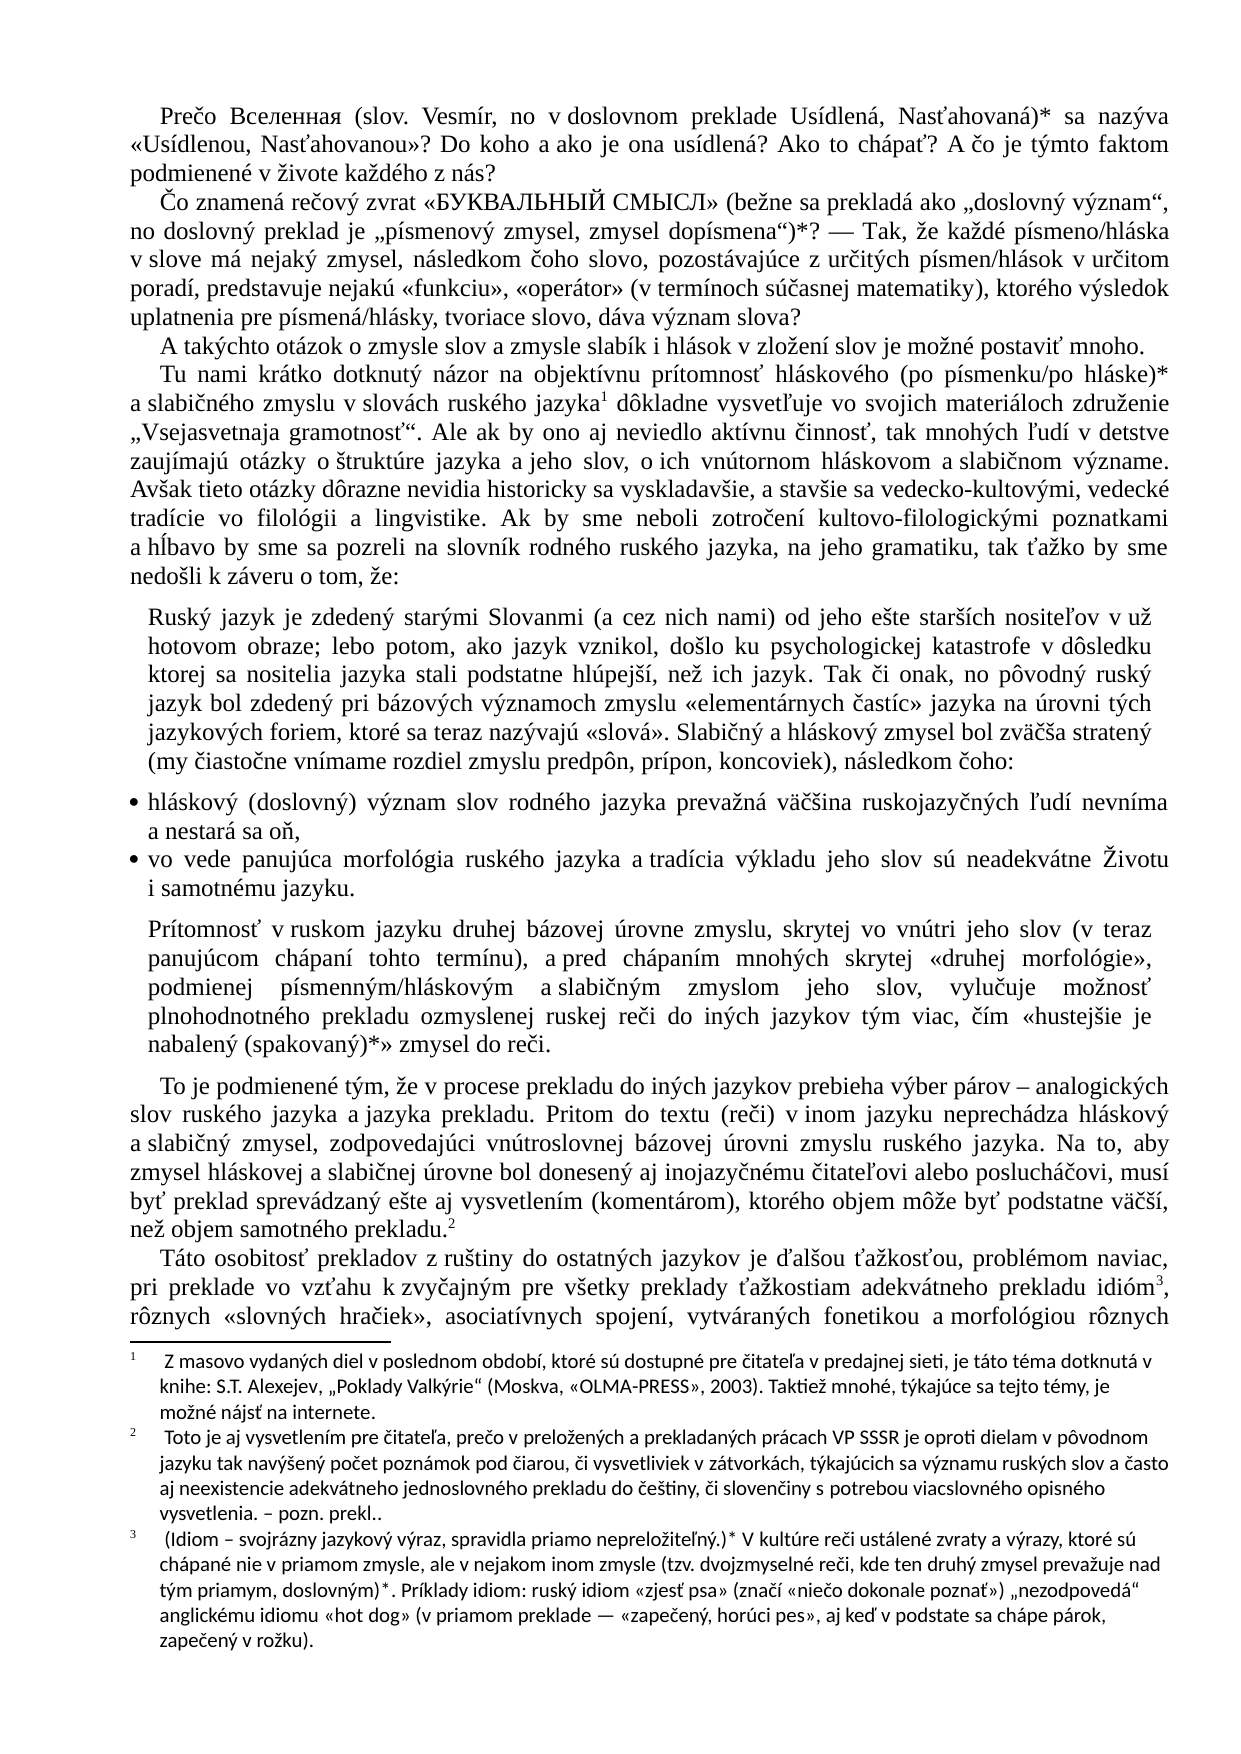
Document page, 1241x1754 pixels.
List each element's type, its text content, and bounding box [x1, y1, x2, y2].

text Toto je aj vysvetlením pre čitateľa, prečo v preložených a prekladaných prácach VP SSSR je oproti dielam v pôvodnom jazyku tak navýšený počet poznámok pod čiarou, či vysvetliviek v zátvorkách, týkajúcich sa významu ruských slov a často aj neexistencie adekvátneho jednoslovného prekladu do češtiny, či slovenčiny s potrebou viacslovného opisného vysvetlenia. – pozn. prekl.. [130, 1424, 1169, 1526]
text A takýchto otázok o zmysle slov a zmysle slabík i hlások v zložení slov je možné postaviť mnoho. [130, 331, 1169, 359]
text Prečo Вселенная (slov. Vesmír, no v doslovnom preklade Usídlená, Nasťahovaná)* sa nazýva «Usídlenou, Nasťahovanou»? Do koho a ako je ona usídlená? Ako to chápať? A čo je týmto faktom podmienené v živote každého z nás? [130, 101, 1169, 187]
text To je podmienené tým, že v procese prekladu do iných jazykov prebieha výber párov – analogických slov ruského jazyka a jazyka prekladu. Pritom do textu (reči) v inom jazyku neprechádza hláskový a slabičný zmysel, zodpovedajúci vnútroslovnej bázovej úrovni zmyslu ruského jazyka. Na to, aby zmysel hláskovej a slabičnej úrovne bol donesený aj inojazyčnému čitateľovi alebo poslucháčovi, musí byť preklad sprevádzaný ešte aj vysvetlením (komentárom), ktorého objem môže byť podstatne väčší, než objem samotného prekladu. [130, 1071, 1169, 1243]
list hláskový (doslovný) význam slov rodného jazyka prevažná väčšina ruskojazyčných ľudí nevníma a nestará sa oň, [130, 787, 1169, 844]
text Tu nami krátko dotknutý názor na objektívnu prítomnosť hláskového (po písmenku/po hláske)* a slabičného zmyslu v slovách ruského jazyka dôkladne vysvetľuje vo svojich materiáloch združenie „Vsejasvetnaja gramotnosť“. Ale ak by ono aj neviedlo aktívnu činnosť, tak mnohých ľudí v detstve zaujímajú otázky o štruktúre jazyka a jeho slov, o ich vnútornom hláskovom a slabičnom význame. Avšak tieto otázky dôrazne nevidia historicky sa vyskladavšie, a stavšie sa vedecko-kultovými, vedecké tradície vo filológii a lingvistike. Ak by sme neboli zotročení kultovo-filologickými poznatkami a hĺbavo by sme sa pozreli na slovník rodného ruského jazyka, na jeho gramatiku, tak ťažko by sme nedošli k záveru o tom, že: [130, 359, 1169, 589]
text Ruský jazyk je zdedený starými Slovanmi (а cez nich nami) оd jeho ešte starších nositeľov v už hotovom obraze; lebo potom, ako jazyk vznikol, došlo ku psychologickej katastrofe v dôsledku ktorej sa nositelia jazyka stali podstatne hlúpejší, než ich jazyk. Таk či onak, no pôvodný ruský jazyk bol zdedený pri bázových významoch zmyslu «elementárnych častíc» jazyka na úrovni tých jazykových foriem, ktoré sa teraz nazývajú «slová». Slabičný a hláskový zmysel bol zväčša stratený (my čiastočne vnímame rozdiel zmyslu predpôn, prípon, koncoviek), následkom čoho: [148, 602, 1152, 774]
text (Idiom – svojrázny jazykový výraz, spravidla priamo nepreložiteľný.)* V kultúre reči ustálené zvraty a výrazy, ktoré sú chápané nie v priamom zmysle, ale v nejakom inom zmysle (tzv. dvojzmyselné reči, kde ten druhý zmysel prevažuje nad tým priamym, doslovným)*. Príklady idiom: ruský idiom «zjesť psa» (značí «niečo dokonale poznať») „nezodpovedá“ anglickému idiomu «hot dog» (v priamom preklade — «zapečený, horúci pes», aj keď v podstate sa chápe párok, zapečený v rožku). [130, 1526, 1169, 1653]
text Z masovo vydaných diel v poslednom období, ktoré sú dostupné pre čitateľa v predajnej sieti, je táto téma dotknutá v knihe: S.T. Alexejev, „Poklady Valkýrie“ (Моskva, «ОLMA-PRESS», 2003). Таktiež mnohé, týkajúce sa tejto témy, je možné nájsť na internete. [130, 1348, 1169, 1424]
text Čo znamená rečový zvrat «БУКВАЛЬНЫЙ СМЫСЛ» (bežne sa prekladá ako „doslovný význam“, no doslovný preklad je „písmenový zmysel, zmysel dopísmena“)*? — Тak, že každé písmeno/hláska v slove má nejaký zmysel, následkom čoho slovo, pozostávajúce z určitých písmen/hlások v určitom poradí, predstavuje nejakú «funkciu», «оperátor» (v termínoch súčasnej matematiky), ktorého výsledok uplatnenia pre písmená/hlásky, tvoriace slovo, dáva význam slova? [130, 187, 1169, 331]
text Prítomnosť v ruskom jazyku druhej bázovej úrovne zmyslu, skrytej vo vnútri jeho slov (v teraz panujúcom chápaní tohto termínu), a pred chápaním mnohých skrytej «druhej morfológie», podmienej písmenným/hláskovým a slabičným zmyslom jeho slov, vylučuje možnosť plnohodnоtného prekladu ozmyslenej ruskej reči do iných jazykov tým viac, čím «hustejšie je nabalený (spakovaný)*» zmysel do reči. [148, 914, 1152, 1058]
text Táto osobitosť prekladov z ruštiny do ostatných jazykov je ďalšou ťažkosťou, problémom naviac, pri preklade vo vzťahu k zvyčajným pre všetky preklady ťažkostiam adekvátneho prekladu idióm, rôznych «slovných hračiek», аsociatívnych spojení, vytváraných fonetikou a morfológiou rôznych [130, 1243, 1169, 1329]
list vo vede panujúca morfológia ruského jazyka a tradícia výkladu jeho slov sú neadekvátne Životu i samotnému jazyku. [130, 844, 1169, 902]
